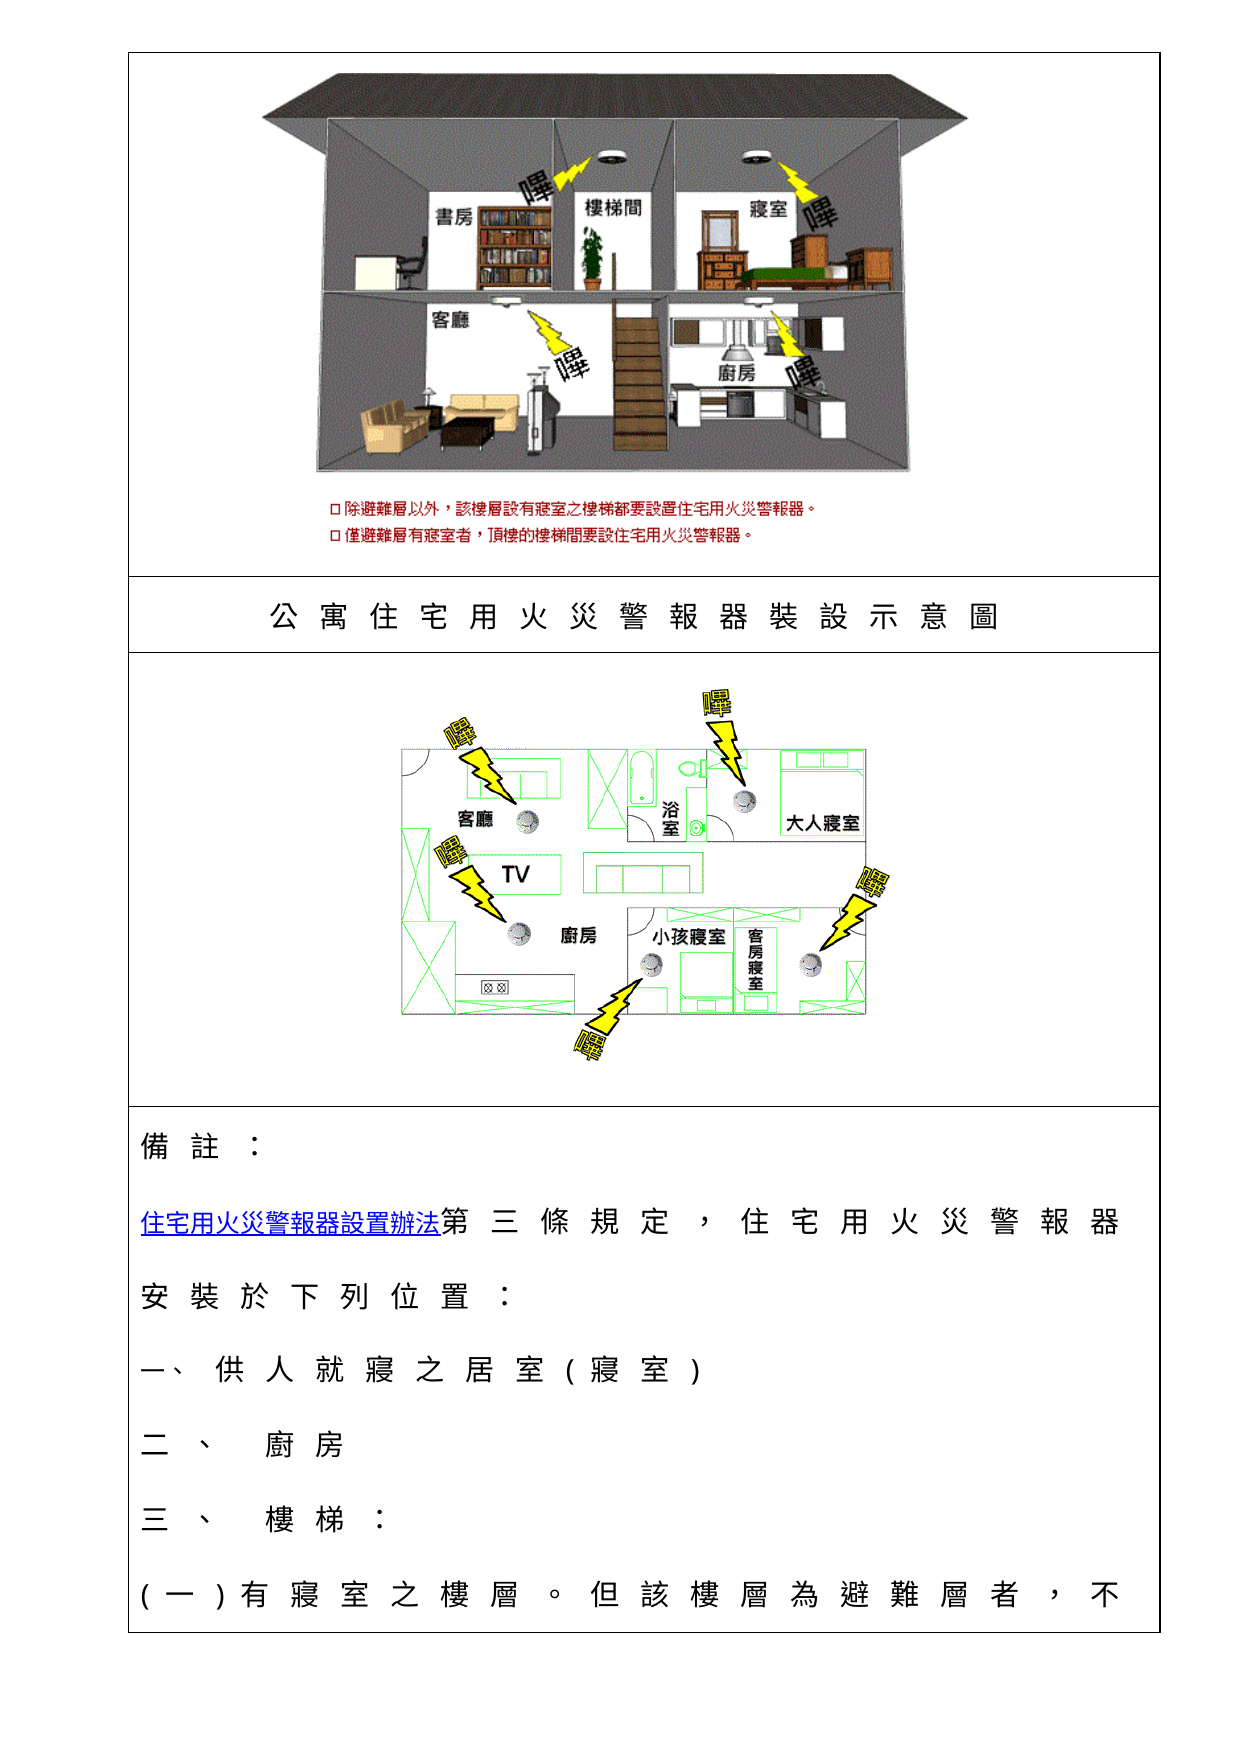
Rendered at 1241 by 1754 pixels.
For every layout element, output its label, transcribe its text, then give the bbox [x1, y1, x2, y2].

picture [373, 678, 920, 1094]
table_cell 公寓住宅用火災警報器裝設示意圖 [129, 577, 1159, 652]
table_cell [129, 53, 1159, 576]
picture [253, 73, 995, 576]
table_cell [129, 653, 1159, 1106]
table_cell 備註： 住宅用火災警報器設置辦法第三條規定，住宅用火災警報器安裝於下列位置： 供人就寢之居室(寢室) 二、 廚房 三、 樓梯： (一) 有寢室之樓層。但該樓層為避難層者，不 [129, 1107, 1159, 1632]
picture [253, 577, 995, 593]
